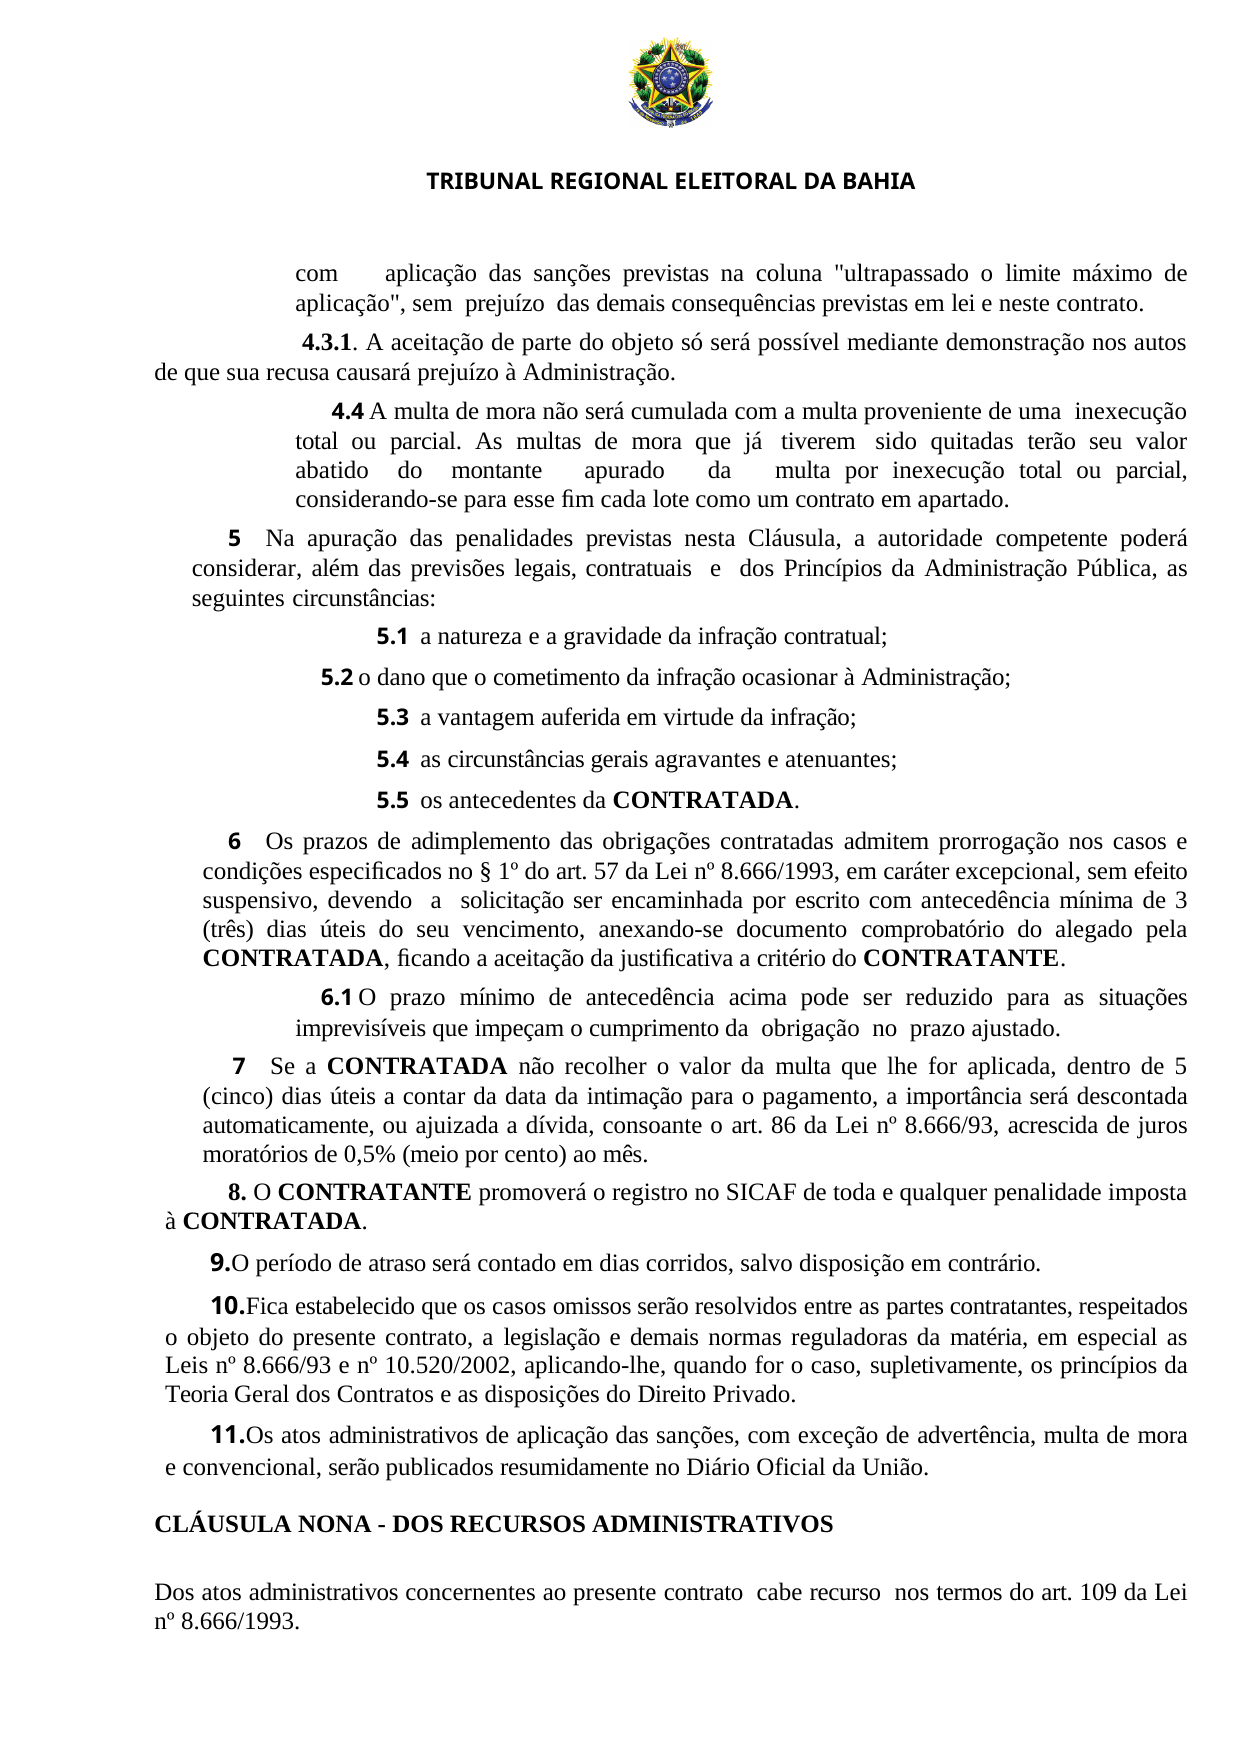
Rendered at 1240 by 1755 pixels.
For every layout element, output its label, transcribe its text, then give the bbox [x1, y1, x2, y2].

list o dano que o cometimento da infração ocasionar à Administração; [258, 661, 1188, 692]
list a vantagem auferida em virtude da infração; [376, 701, 1188, 733]
list Fica estabelecido que os casos omissos serão resolvidos entre as partes contratantes, respeitados o objeto do presente contrato, a legislação e demais normas reguladoras da matéria, em especial as Leis nº 8.666/93 e nº 10.520/2002, aplicando-lhe, quando for o caso, supletivamente, os princípios da Teoria Geral dos Contratos e as disposições do Direito Privado. [154, 1287, 1188, 1408]
text 8. O CONTRATANTE promoverá o registro no SICAF de toda e qualquer penalidade imposta à CONTRATADA. [165, 1177, 1188, 1235]
list O período de atraso será contado em dias corridos, salvo disposição em contrário. [154, 1244, 1188, 1278]
list Na apuração das penalidades previstas nesta Cláusula, a autoridade competente poderá considerar, além das previsões legais, contratuais e dos Princípios da Administração Pública, as seguintes circunstâncias: [154, 522, 1188, 611]
list A multa de mora não será cumulada com a multa proveniente de uma inexecução total ou parcial. As multas de mora que já tiverem sido quitadas terão seu valor abatido do montante apurado da multa por inexecução total ou parcial, considerando-se para esse ﬁm cada lote como um contrato em apartado. [258, 395, 1188, 513]
list a natureza e a gravidade da infração contratual; [376, 620, 1188, 651]
list 4.3.1. A aceitação de parte do objeto só será possível mediante demonstração nos autos de que sua recusa causará prejuízo à Administração. [154, 327, 1188, 386]
list Os atos administrativos de aplicação das sanções, com exceção de advertência, multa de mora e convencional, serão publicados resumidamente no Diário Oficial da União. [154, 1417, 1188, 1480]
list com aplicação das sanções previstas na coluna "ultrapassado o limite máximo de aplicação", sem prejuízo das demais consequências previstas em lei e neste contrato. [258, 258, 1188, 317]
text CLÁUSULA NONA - DOS RECURSOS ADMINISTRATIVOS [154, 1509, 952, 1538]
list os antecedentes da CONTRATADA. [376, 783, 1188, 815]
list Os prazos de adimplemento das obrigações contratadas admitem prorrogação nos casos e condições especiﬁcados no § 1º do art. 57 da Lei nº 8.666/1993, em caráter excepcional, sem efeito suspensivo, devendo a solicitação ser encaminhada por escrito com antecedência mínima de 3 (três) dias úteis do seu vencimento, anexando-se documento comprobatório do alegado pela CONTRATADA, ﬁcando a aceitação da justiﬁcativa a critério do CONTRATANTE. [165, 825, 1188, 972]
text Dos atos administrativos concernentes ao presente contrato cabe recurso nos termos do art. 109 da Lei nº 8.666/1993. [154, 1577, 1188, 1634]
list O prazo mínimo de antecedência acima pode ser reduzido para as situações imprevisíveis que impeçam o cumprimento da obrigação no prazo ajustado. [258, 981, 1188, 1041]
list Se a CONTRATADA não recolher o valor da multa que lhe for aplicada, dentro de 5 (cinco) dias úteis a contar da data da intimação para o pagamento, a importância será descontada automaticamente, ou ajuizada a dívida, consoante o art. 86 da Lei nº 8.666/93, acrescida de juros moratórios de 0,5% (meio por cento) ao mês. [165, 1050, 1188, 1168]
list as circunstâncias gerais agravantes e atenuantes; [376, 742, 1188, 774]
